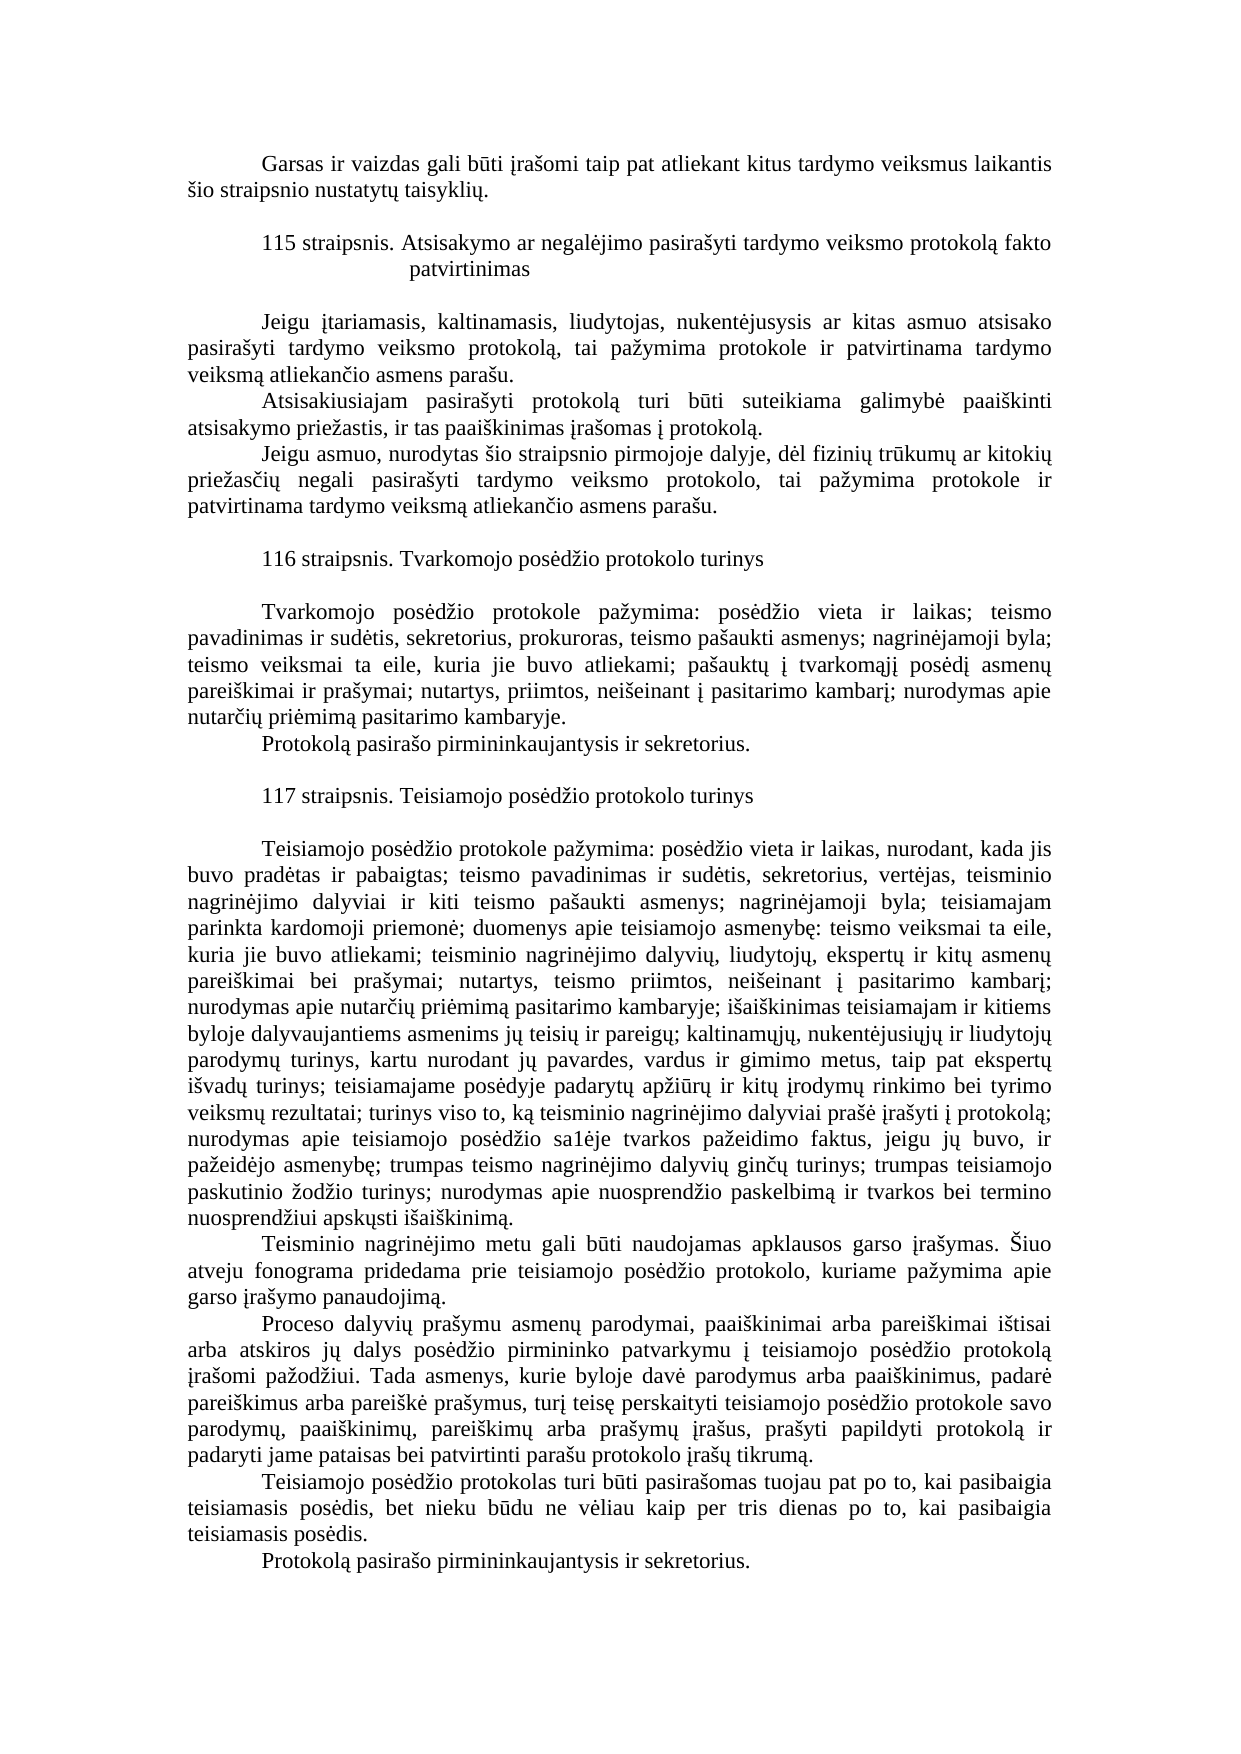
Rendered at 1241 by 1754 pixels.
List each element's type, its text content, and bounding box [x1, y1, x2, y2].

text Tvarkomojo posėdžio protokole pažymima: posėdžio vieta ir laikas; teismo pavadinimas ir sudėtis, sekretorius, prokuroras, teismo pašaukti asmenys; nagrinėjamoji byla; teismo veiksmai ta eile, kuria jie buvo atliekami; pašauktų į tvarkomąjį posėdį asmenų pareiškimai ir prašymai; nutartys, priimtos, neišeinant į pasitarimo kambarį; nurodymas apie nutarčių priėmimą pasitarimo kambaryje. [187, 598, 1053, 730]
text Jeigu įtariamasis, kaltinamasis, liudytojas, nukentėjusysis ar kitas asmuo atsisako pasirašyti tardymo veiksmo protokolą, tai pažymima protokole ir patvirtinama tardymo veiksmą atliekančio asmens parašu. [187, 308, 1053, 387]
text Teisminio nagrinėjimo metu gali būti naudojamas apklausos garso įrašymas. Šiuo atveju fonograma pridedama prie teisiamojo posėdžio protokolo, kuriame pažymima apie garso įrašymo panaudojimą. [187, 1231, 1053, 1309]
text Proceso dalyvių prašymu asmenų parodymai, paaiškinimai arba pareiškimai ištisai arba atskiros jų dalys posėdžio pirmininko patvarkymu į teisiamojo posėdžio protokolą įrašomi pažodžiui. Tada asmenys, kurie byloje davė parodymus arba paaiškinimus, padarė pareiškimus arba pareiškė prašymus, turį teisę perskaityti teisiamojo posėdžio protokole savo parodymų, paaiškinimų, pareiškimų arba prašymų įrašus, prašyti papildyti protokolą ir padaryti jame pataisas bei patvirtinti parašu protokolo įrašų tikrumą. [187, 1309, 1053, 1468]
text Atsisakiusiajam pasirašyti protokolą turi būti suteikiama galimybė paaiškinti atsisakymo priežastis, ir tas paaiškinimas įrašomas į protokolą. [187, 387, 1053, 440]
text Protokolą pasirašo pirmininkaujantysis ir sekretorius. [187, 730, 1053, 756]
text Garsas ir vaizdas gali būti įrašomi taip pat atliekant kitus tardymo veiksmus laikantis šio straipsnio nustatytų taisyklių. [187, 150, 1053, 203]
text Teisiamojo posėdžio protokolas turi būti pasirašomas tuojau pat po to, kai pasibaigia teisiamasis posėdis, bet nieku būdu ne vėliau kaip per tris dienas po to, kai pasibaigia teisiamasis posėdis. [187, 1468, 1053, 1547]
text Teisiamojo posėdžio protokole pažymima: posėdžio vieta ir laikas, nurodant, kada jis buvo pradėtas ir pabaigtas; teismo pavadinimas ir sudėtis, sekretorius, vertėjas, teisminio nagrinėjimo dalyviai ir kiti teismo pašaukti asmenys; nagrinėjamoji byla; teisiamajam parinkta kardomoji priemonė; duomenys apie teisiamojo asmenybę: teismo veiksmai ta eile, kuria jie buvo atliekami; teisminio nagrinėjimo dalyvių, liudytojų, ekspertų ir kitų asmenų pareiškimai bei prašymai; nutartys, teismo priimtos, neišeinant į pasitarimo kambarį; nurodymas apie nutarčių priėmimą pasitarimo kambaryje; išaiškinimas teisiamajam ir kitiems byloje dalyvaujantiems asmenims jų teisių ir pareigų; kaltinamųjų, nukentėjusiųjų ir liudytojų parodymų turinys, kartu nurodant jų pavardes, vardus ir gimimo metus, taip pat ekspertų išvadų turinys; teisiamajame posėdyje padarytų apžiūrų ir kitų įrodymų rinkimo bei tyrimo veiksmų rezultatai; turinys viso to, ką teisminio nagrinėjimo dalyviai prašė įrašyti į protokolą; nurodymas apie teisiamojo posėdžio sa1ėje tvarkos pažeidimo faktus, jeigu jų buvo, ir pažeidėjo asmenybę; trumpas teismo nagrinėjimo dalyvių ginčų turinys; trumpas teisiamojo paskutinio žodžio turinys; nurodymas apie nuosprendžio paskelbimą ir tvarkos bei termino nuosprendžiui apskųsti išaiškinimą. [187, 835, 1053, 1231]
text 115 straipsnis. Atsisakymo ar negalėjimo pasirašyti tardymo veiksmo protokolą fakto patvirtinimas [261, 229, 1053, 282]
text 116 straipsnis. Tvarkomojo posėdžio protokolo turinys [187, 545, 1053, 572]
text Protokolą pasirašo pirmininkaujantysis ir sekretorius. [187, 1547, 1053, 1573]
text 117 straipsnis. Teisiamojo posėdžio protokolo turinys [187, 782, 1053, 809]
text Jeigu asmuo, nurodytas šio straipsnio pirmojoje dalyje, dėl fizinių trūkumų ar kitokių priežasčių negali pasirašyti tardymo veiksmo protokolo, tai pažymima protokole ir patvirtinama tardymo veiksmą atliekančio asmens parašu. [187, 440, 1053, 519]
